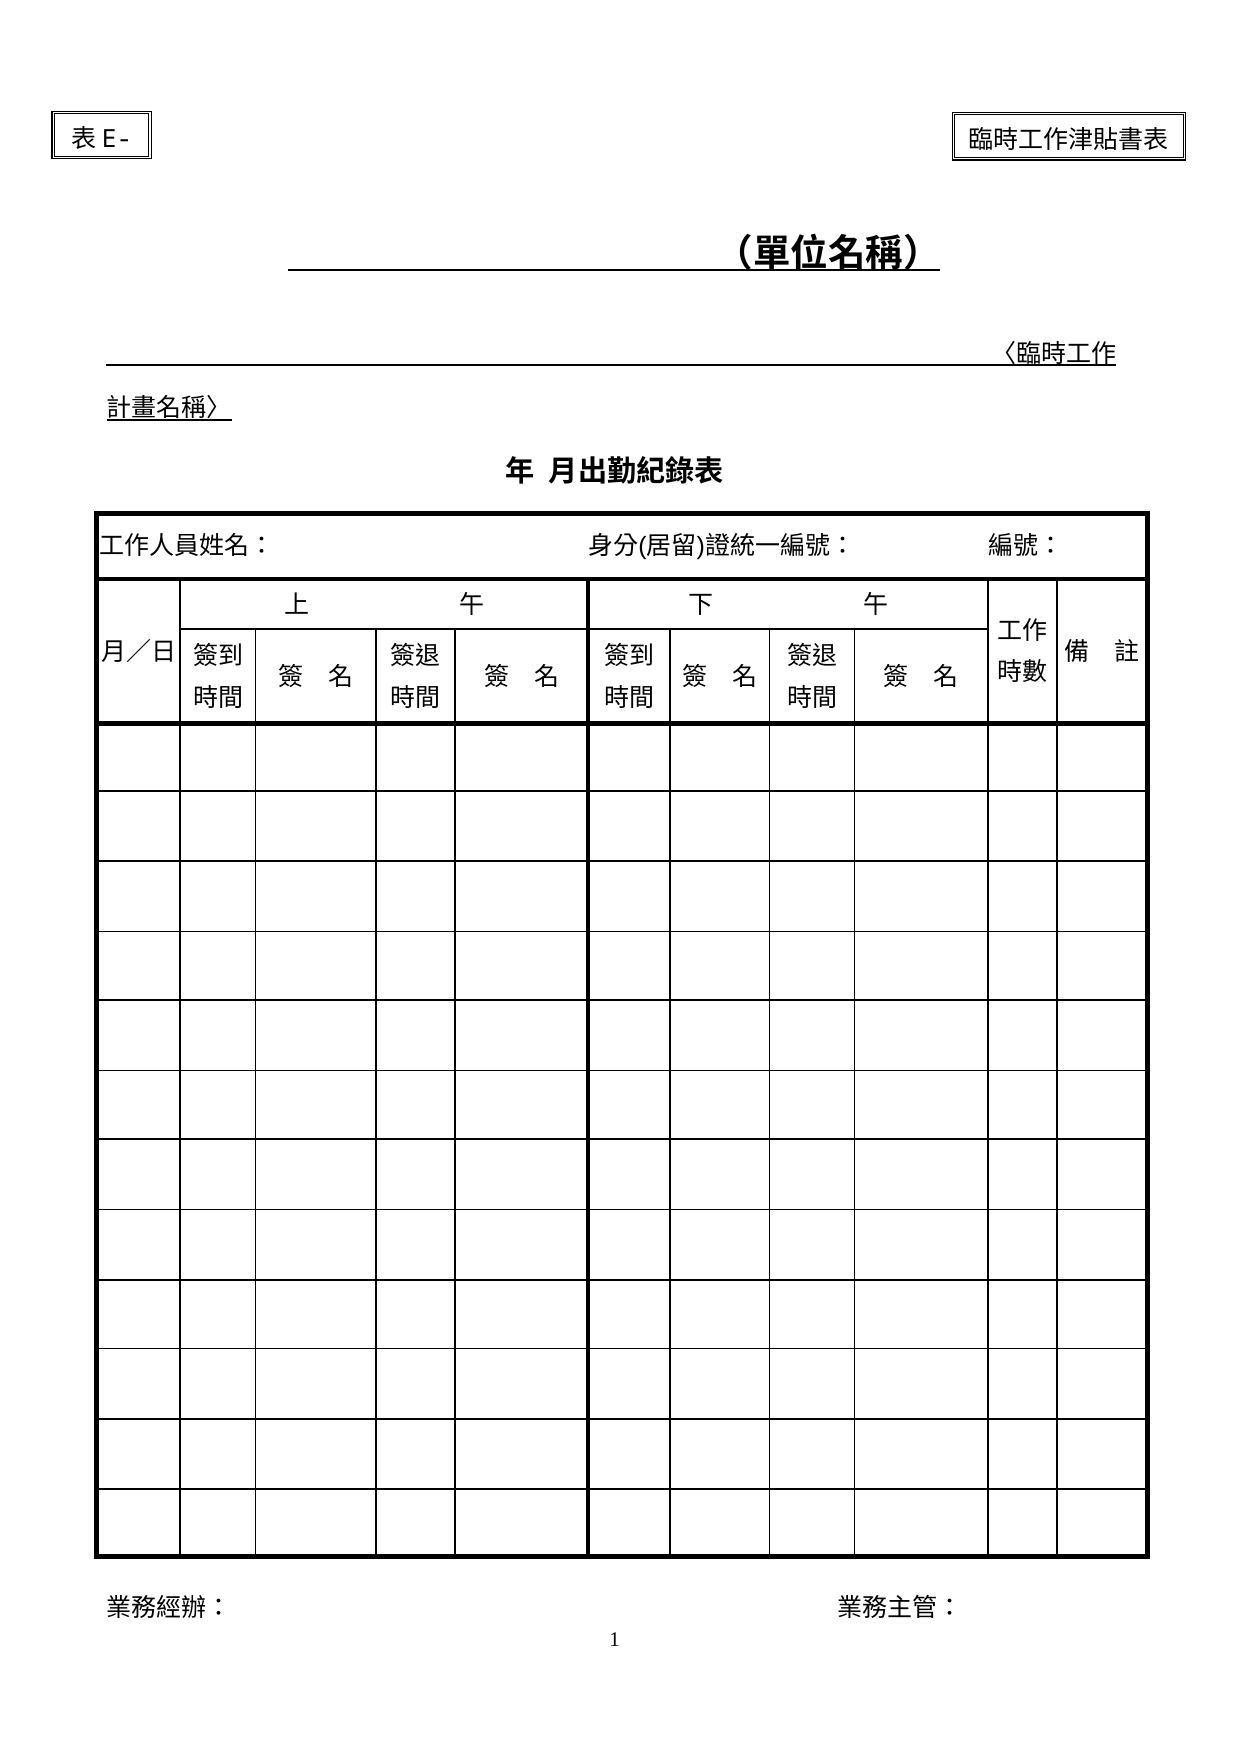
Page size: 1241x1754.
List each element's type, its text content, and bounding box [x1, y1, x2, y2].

table_cell [671, 1071, 769, 1138]
table_cell [99, 1001, 179, 1069]
table_cell 簽 名 [671, 630, 769, 721]
table_cell [1058, 932, 1145, 999]
table_cell 簽 名 [256, 630, 375, 721]
table_cell [181, 1210, 255, 1279]
table_cell [855, 932, 987, 999]
table_cell [99, 862, 179, 931]
table_cell 簽 名 [456, 630, 586, 721]
table_cell [377, 1210, 454, 1279]
table_cell [377, 1001, 454, 1069]
table_cell [456, 1281, 586, 1348]
table_cell [181, 1349, 255, 1418]
table_cell [989, 862, 1056, 931]
table_cell [770, 1281, 854, 1348]
table_cell [590, 1071, 669, 1138]
table_cell [770, 726, 854, 790]
table_cell [456, 1140, 586, 1209]
table_cell [671, 1349, 769, 1418]
table_cell [377, 862, 454, 931]
table_cell 備 註 [1058, 581, 1145, 721]
table_cell [1058, 1140, 1145, 1209]
table_cell [770, 862, 854, 931]
table_cell [99, 1140, 179, 1209]
table_header 編號： [988, 516, 1145, 577]
table_cell [99, 1210, 179, 1279]
table_cell [855, 1071, 987, 1138]
table_cell [590, 1210, 669, 1279]
table_cell [99, 1420, 179, 1488]
table_cell [377, 1420, 454, 1488]
table_cell [671, 1490, 769, 1554]
table_cell [989, 726, 1056, 790]
table_cell [456, 1071, 586, 1138]
table_cell [256, 932, 375, 999]
table_cell [671, 1281, 769, 1348]
table_cell [855, 1210, 987, 1279]
table_cell [181, 1001, 255, 1069]
table_cell [671, 1210, 769, 1279]
table_cell [456, 792, 586, 860]
table_cell [770, 932, 854, 999]
table_cell [377, 1140, 454, 1209]
table_cell 下 午 [590, 581, 987, 628]
table_cell 工作 時數 [989, 581, 1056, 721]
table_cell [256, 1349, 375, 1418]
table_cell [590, 1420, 669, 1488]
table_cell [256, 1420, 375, 1488]
table_cell [377, 792, 454, 860]
table_cell [256, 1071, 375, 1138]
table_cell [181, 726, 255, 790]
table_header 身分(居留)證統一編號： [588, 516, 988, 577]
table_cell [99, 792, 179, 860]
table_cell [989, 1140, 1056, 1209]
table_cell [989, 792, 1056, 860]
table_cell [456, 1001, 586, 1069]
table_cell [99, 1281, 179, 1348]
table_cell [989, 1210, 1056, 1279]
table_cell [671, 1420, 769, 1488]
table_cell [377, 726, 454, 790]
table_cell [99, 1071, 179, 1138]
table_cell [590, 932, 669, 999]
table_cell [256, 862, 375, 931]
table_cell [671, 862, 769, 931]
table_cell [99, 932, 179, 999]
table_cell [590, 792, 669, 860]
table_cell [1058, 726, 1145, 790]
table_cell [671, 932, 769, 999]
table_cell [99, 1349, 179, 1418]
table_header 工作人員姓名： [99, 516, 588, 577]
table_cell [1058, 1281, 1145, 1348]
table_cell [181, 862, 255, 931]
table_cell [456, 1490, 586, 1554]
table_cell [256, 1210, 375, 1279]
table_cell [855, 862, 987, 931]
table_cell [590, 1140, 669, 1209]
text （單位名稱） [106, 223, 1122, 277]
table_cell [989, 1281, 1056, 1348]
text 表E-4 [67, 119, 136, 151]
table_cell [456, 1349, 586, 1418]
table_cell [590, 862, 669, 931]
table_cell [256, 1140, 375, 1209]
text 〈臨時工作計畫名稱〉 [106, 333, 1122, 424]
table_cell 簽到 時間 [181, 630, 255, 721]
table_cell [181, 792, 255, 860]
table_cell [855, 1281, 987, 1348]
table_cell [770, 792, 854, 860]
table_cell [377, 1071, 454, 1138]
table_cell 簽 名 [855, 630, 987, 721]
table_cell 月／日 [99, 581, 179, 721]
table_cell [456, 932, 586, 999]
table_cell 簽退 時間 [770, 630, 854, 721]
table_cell [855, 1140, 987, 1209]
table_cell [770, 1490, 854, 1554]
table_cell [770, 1349, 854, 1418]
table_cell [256, 1001, 375, 1069]
table_cell [590, 1281, 669, 1348]
table_cell [1058, 792, 1145, 860]
table_cell [1058, 1490, 1145, 1554]
table_cell 簽到 時間 [590, 630, 669, 721]
table_cell [989, 932, 1056, 999]
table_cell [456, 862, 586, 931]
table_cell [590, 726, 669, 790]
table_cell [590, 1349, 669, 1418]
text 年 月出勤紀錄表 [106, 447, 1122, 490]
table_cell [456, 726, 586, 790]
table_cell [855, 1001, 987, 1069]
table_cell [181, 1420, 255, 1488]
table_cell [989, 1071, 1056, 1138]
table_cell [855, 1420, 987, 1488]
table_cell [181, 1490, 255, 1554]
table_cell [855, 792, 987, 860]
table_cell [181, 1140, 255, 1209]
table_cell [590, 1490, 669, 1554]
table_cell [989, 1420, 1056, 1488]
table_cell [989, 1349, 1056, 1418]
table_cell [1058, 862, 1145, 931]
table_cell [770, 1420, 854, 1488]
table_cell [671, 792, 769, 860]
table_cell [181, 1281, 255, 1348]
table_cell [989, 1490, 1056, 1554]
table_cell [671, 1140, 769, 1209]
table_cell [99, 726, 179, 790]
table_cell [181, 1071, 255, 1138]
table_cell [770, 1210, 854, 1279]
table_cell [770, 1001, 854, 1069]
table_cell [671, 726, 769, 790]
table_cell [99, 1490, 179, 1554]
table_cell [1058, 1071, 1145, 1138]
text 臨時工作津貼書表 [967, 120, 1170, 152]
table_cell [1058, 1001, 1145, 1069]
table_cell [1058, 1420, 1145, 1488]
table_cell [989, 1001, 1056, 1069]
table_cell [377, 1349, 454, 1418]
table_cell [770, 1140, 854, 1209]
table_cell [1058, 1349, 1145, 1418]
table_cell [377, 1281, 454, 1348]
table_cell [256, 726, 375, 790]
table_cell 上 午 [181, 581, 586, 628]
table_cell [770, 1071, 854, 1138]
table_cell [1058, 1210, 1145, 1279]
table_cell [456, 1210, 586, 1279]
table_cell [671, 1001, 769, 1069]
table_cell [256, 1490, 375, 1554]
table_cell [855, 1349, 987, 1418]
table_cell 簽退 時間 [377, 630, 454, 721]
table_cell [181, 932, 255, 999]
table_cell [855, 726, 987, 790]
table_cell [377, 1490, 454, 1554]
table_cell [256, 792, 375, 860]
table_cell [855, 1490, 987, 1554]
table_cell [256, 1281, 375, 1348]
table_cell [377, 932, 454, 999]
text 業務經辦： 業務主管： [106, 1596, 1122, 1621]
table_cell [590, 1001, 669, 1069]
table_cell [456, 1420, 586, 1488]
